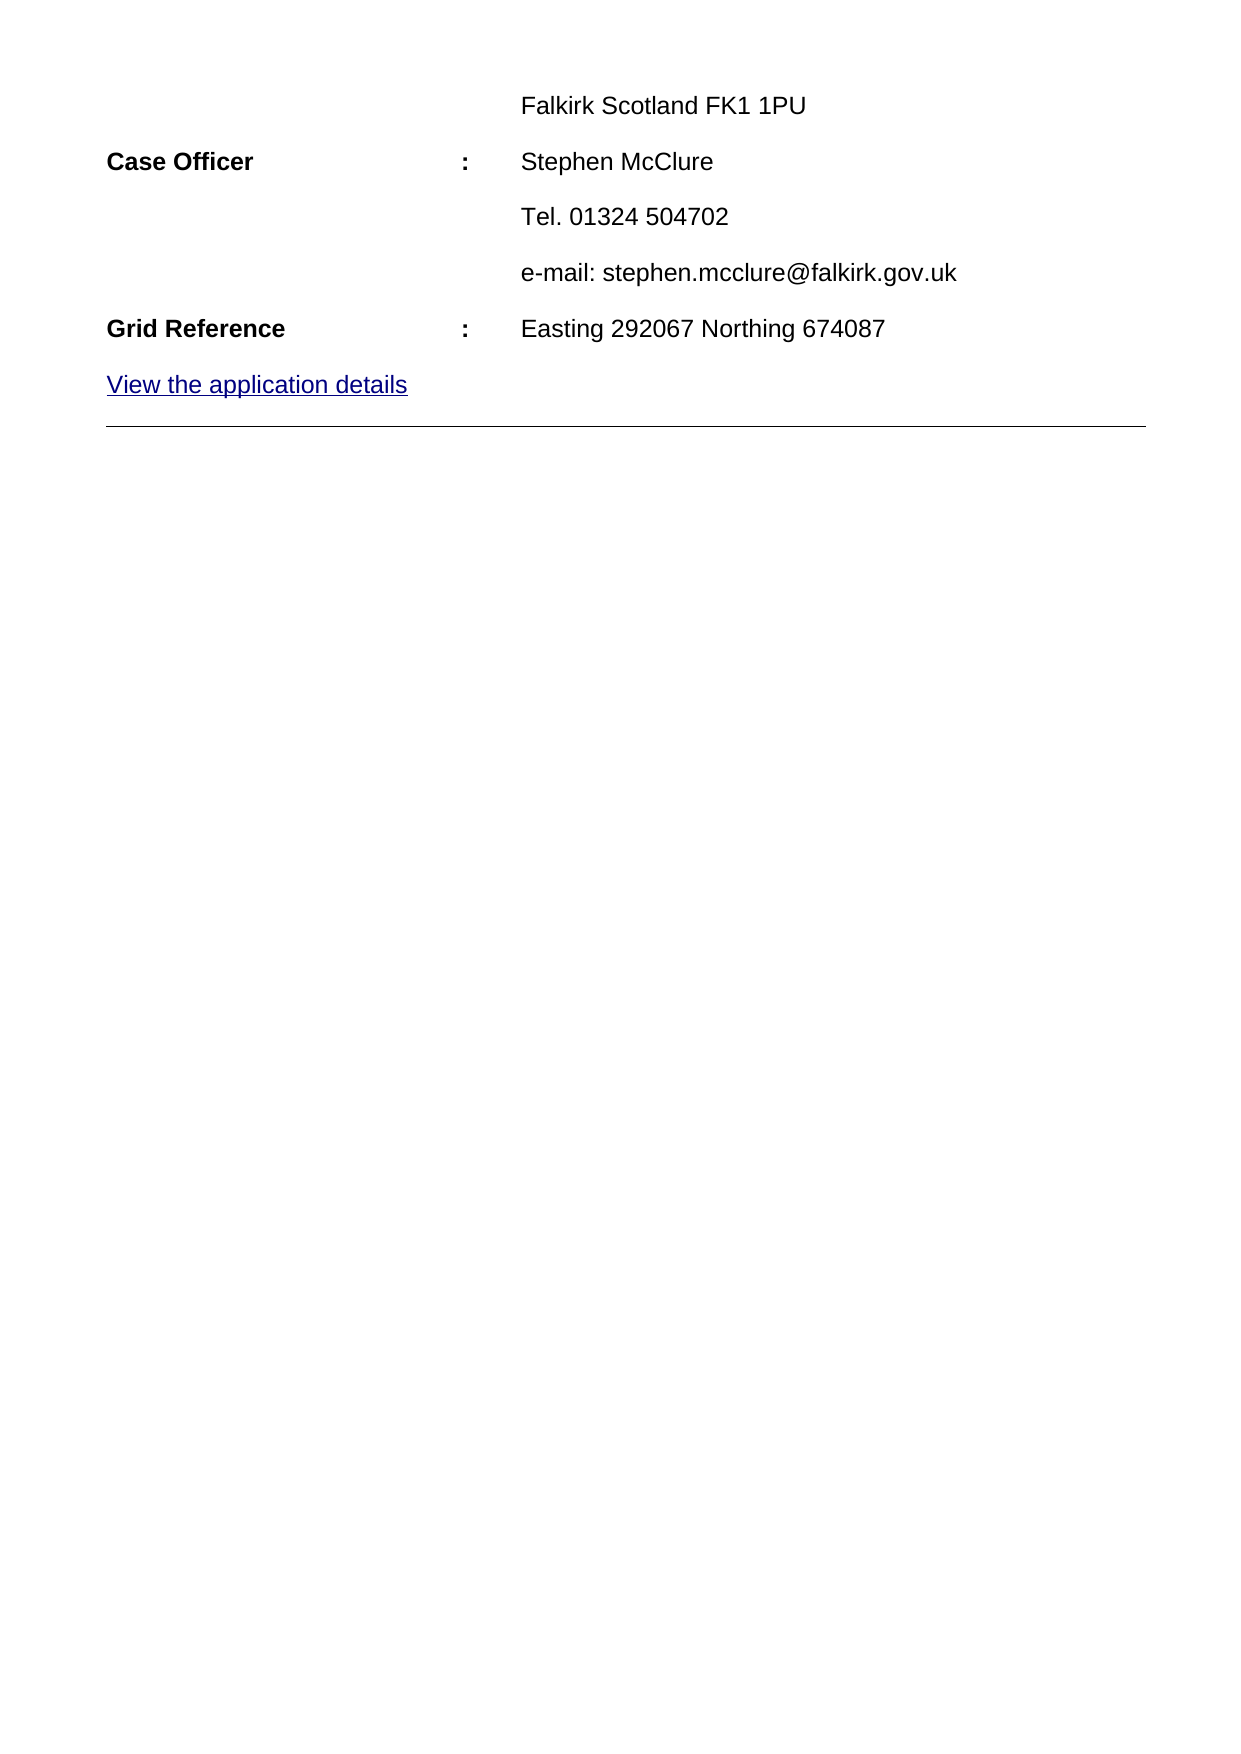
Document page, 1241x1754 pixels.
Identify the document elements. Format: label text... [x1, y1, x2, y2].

text Falkirk Scotland FK1 1PU [106, 91, 1146, 119]
text Case Officer : Stephen McClure [106, 146, 1146, 175]
text e-mail: stephen.mcclure@falkirk.gov.uk [106, 258, 1146, 287]
text Tel. 01324 504702 [106, 202, 1146, 231]
text Grid Reference : Easting 292067 Northing 674087 [106, 314, 1146, 343]
text View the application details [106, 370, 1146, 398]
